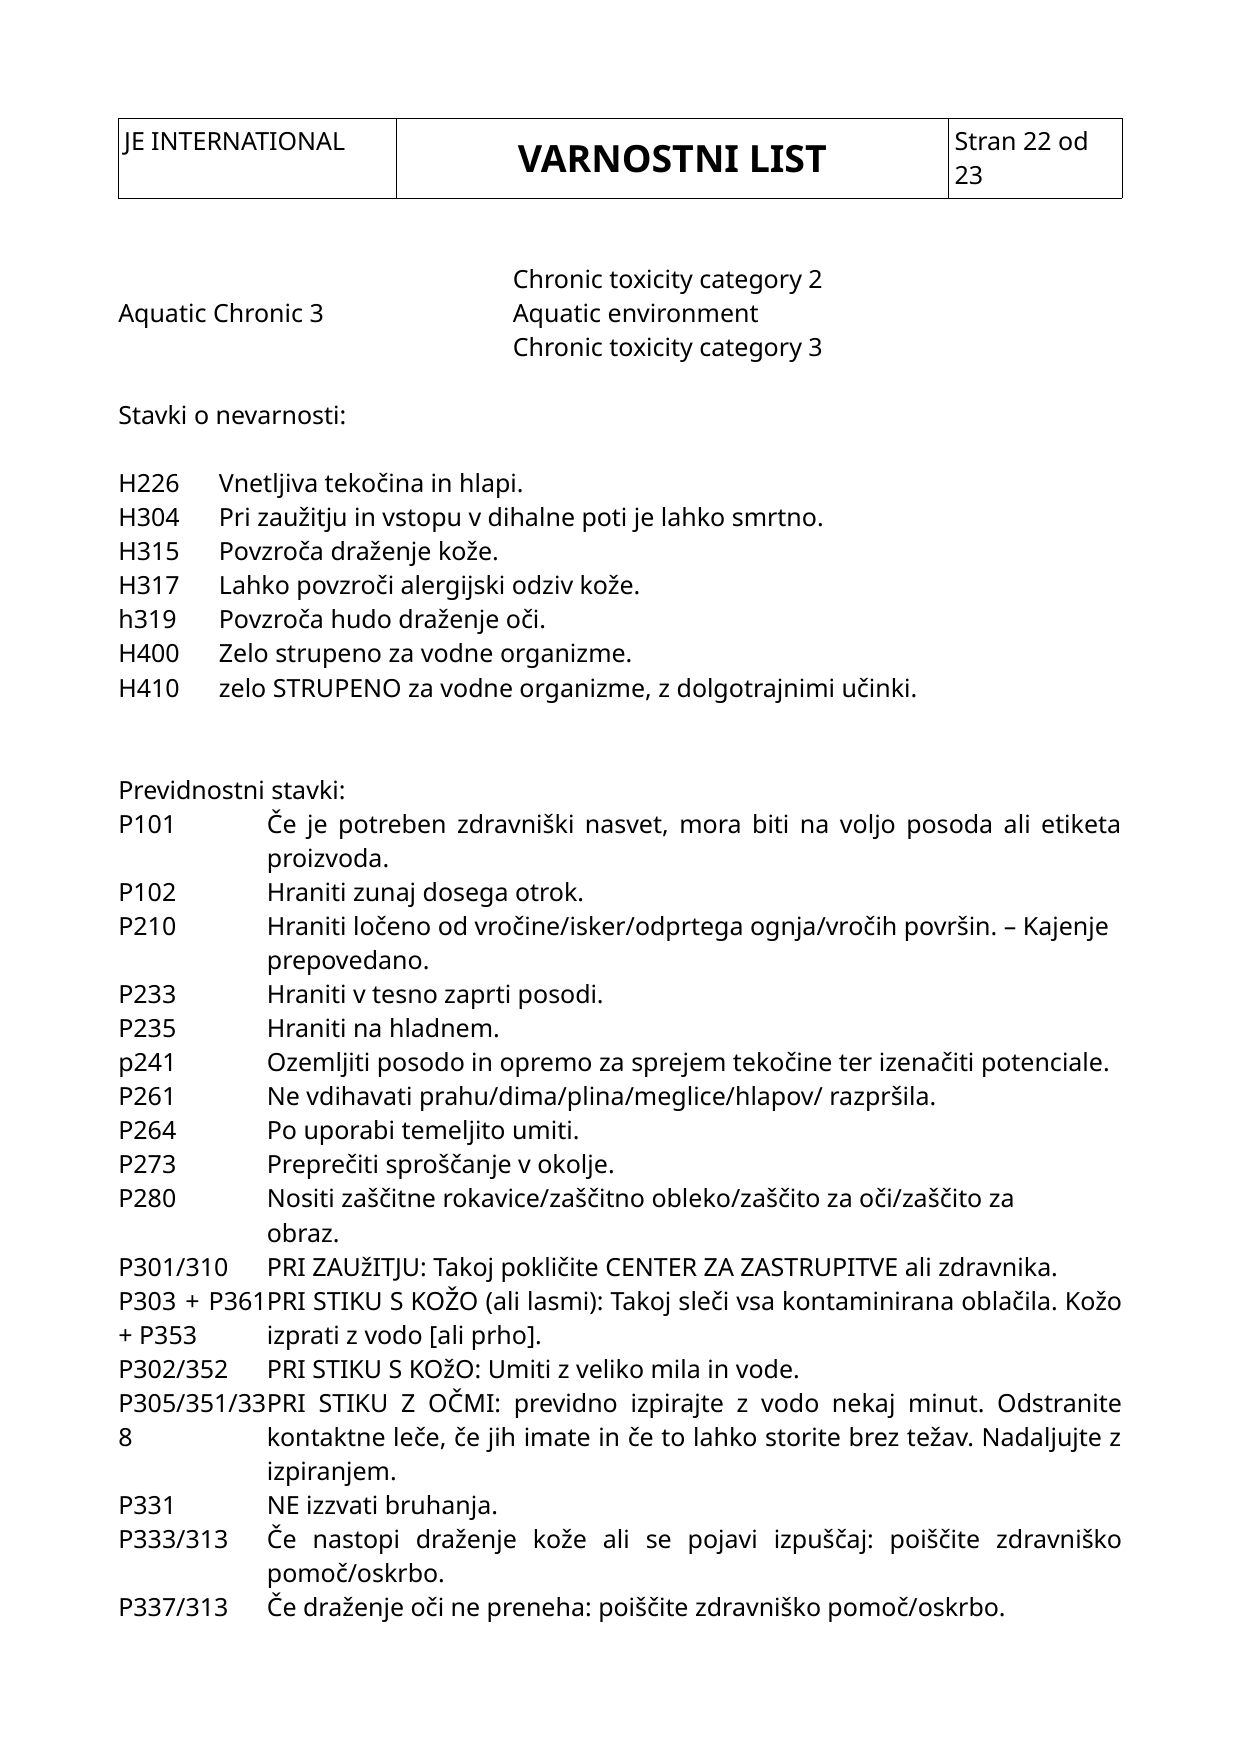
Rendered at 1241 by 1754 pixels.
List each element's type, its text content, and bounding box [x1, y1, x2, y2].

text Stavki o nevarnosti: [118, 398, 1122, 432]
table_cell H410 [118, 670, 219, 704]
table_cell h319 [118, 602, 219, 636]
table_cell Preprečiti sproščanje v okolje. [267, 1147, 1123, 1181]
table_cell P302/352 [118, 1351, 267, 1386]
table_header P101 [118, 806, 267, 874]
table_cell PRI ZAUžITJU: Takoj pokličite CENTER ZA ZASTRUPITVE ali zdravnika. [267, 1249, 1123, 1283]
table_cell PRI STIKU S KOžO: Umiti z veliko mila in vode. [267, 1351, 1123, 1386]
table_cell P235 [118, 1011, 267, 1045]
table_cell H400 [118, 636, 219, 670]
table_cell P233 [118, 977, 267, 1011]
table_cell H315 [118, 534, 219, 568]
table_cell H304 [118, 500, 219, 534]
table_cell P333/313 [118, 1522, 267, 1590]
table_cell P273 [118, 1147, 267, 1181]
table_cell PRI STIKU Z OČMI: previdno izpirajte z vodo nekaj minut. Odstranite kontaktne leče, če jih imate in če to lahko storite brez težav. Nadaljujte z izpiranjem. [267, 1386, 1123, 1488]
table_cell P280 [118, 1181, 267, 1249]
table_cell NE izzvati bruhanja. [267, 1488, 1123, 1522]
table_cell zelo STRUPENO za vodne organizme, z dolgotrajnimi učinki. [219, 670, 1122, 704]
table_cell Po uporabi temeljito umiti. [267, 1113, 1123, 1147]
table_cell P261 [118, 1079, 267, 1113]
table_cell Če draženje oči ne preneha: poiščite zdravniško pomoč/oskrbo. [267, 1590, 1123, 1624]
table_cell P303 + P361 + P353 [118, 1283, 267, 1351]
table_header H226 [118, 466, 219, 500]
table_cell p241 [118, 1045, 267, 1079]
table_header Če je potreben zdravniški nasvet, mora biti na voljo posoda ali etiketa proizvoda. [267, 806, 1123, 874]
table_cell Če nastopi draženje kože ali se pojavi izpuščaj: poiščite zdravniško pomoč/oskrbo. [267, 1522, 1123, 1590]
table_cell Hraniti v tesno zaprti posodi. [267, 977, 1123, 1011]
table_cell Nositi zaščitne rokavice/zaščitno obleko/zaščito za oči/zaščito za obraz. [267, 1181, 1123, 1249]
table_cell P305/351/338 [118, 1386, 267, 1488]
table_cell Chronic toxicity category 2 [513, 261, 1122, 296]
table_cell Ozemljiti posodo in opremo za sprejem tekočine ter izenačiti potenciale. [267, 1045, 1123, 1079]
table_cell P337/313 [118, 1590, 267, 1624]
table_cell Ne vdihavati prahu/dima/plina/meglice/hlapov/ razpršila. [267, 1079, 1123, 1113]
table_header Vnetljiva tekočina in hlapi. [219, 466, 1122, 500]
table_cell P264 [118, 1113, 267, 1147]
table_cell Hraniti na hladnem. [267, 1011, 1123, 1045]
table_cell Povzroča hudo draženje oči. [219, 602, 1122, 636]
table_cell Povzroča draženje kože. [219, 534, 1122, 568]
table_cell Aquatic Chronic 3 [118, 296, 513, 364]
table_cell Aquatic environment Chronic toxicity category 3 [513, 296, 1122, 364]
table_cell P210 [118, 909, 267, 977]
text Previdnostni stavki: [118, 772, 1122, 806]
table_cell Hraniti zunaj dosega otrok. [267, 875, 1123, 909]
table_cell Lahko povzroči alergijski odziv kože. [219, 568, 1122, 602]
table_cell P331 [118, 1488, 267, 1522]
table_cell PRI STIKU S KOŽO (ali lasmi): Takoj sleči vsa kontaminirana oblačila. Kožo izprati z vodo [ali prho]. [267, 1283, 1123, 1351]
table_cell H317 [118, 568, 219, 602]
table_cell Zelo strupeno za vodne organizme. [219, 636, 1122, 670]
table_cell Hraniti ločeno od vročine/isker/odprtega ognja/vročih površin. – Kajenje prepovedano. [267, 909, 1123, 977]
table_cell P301/310 [118, 1249, 267, 1283]
table_cell P102 [118, 875, 267, 909]
table_cell Pri zaužitju in vstopu v dihalne poti je lahko smrtno. [219, 500, 1122, 534]
table_cell [118, 261, 513, 296]
